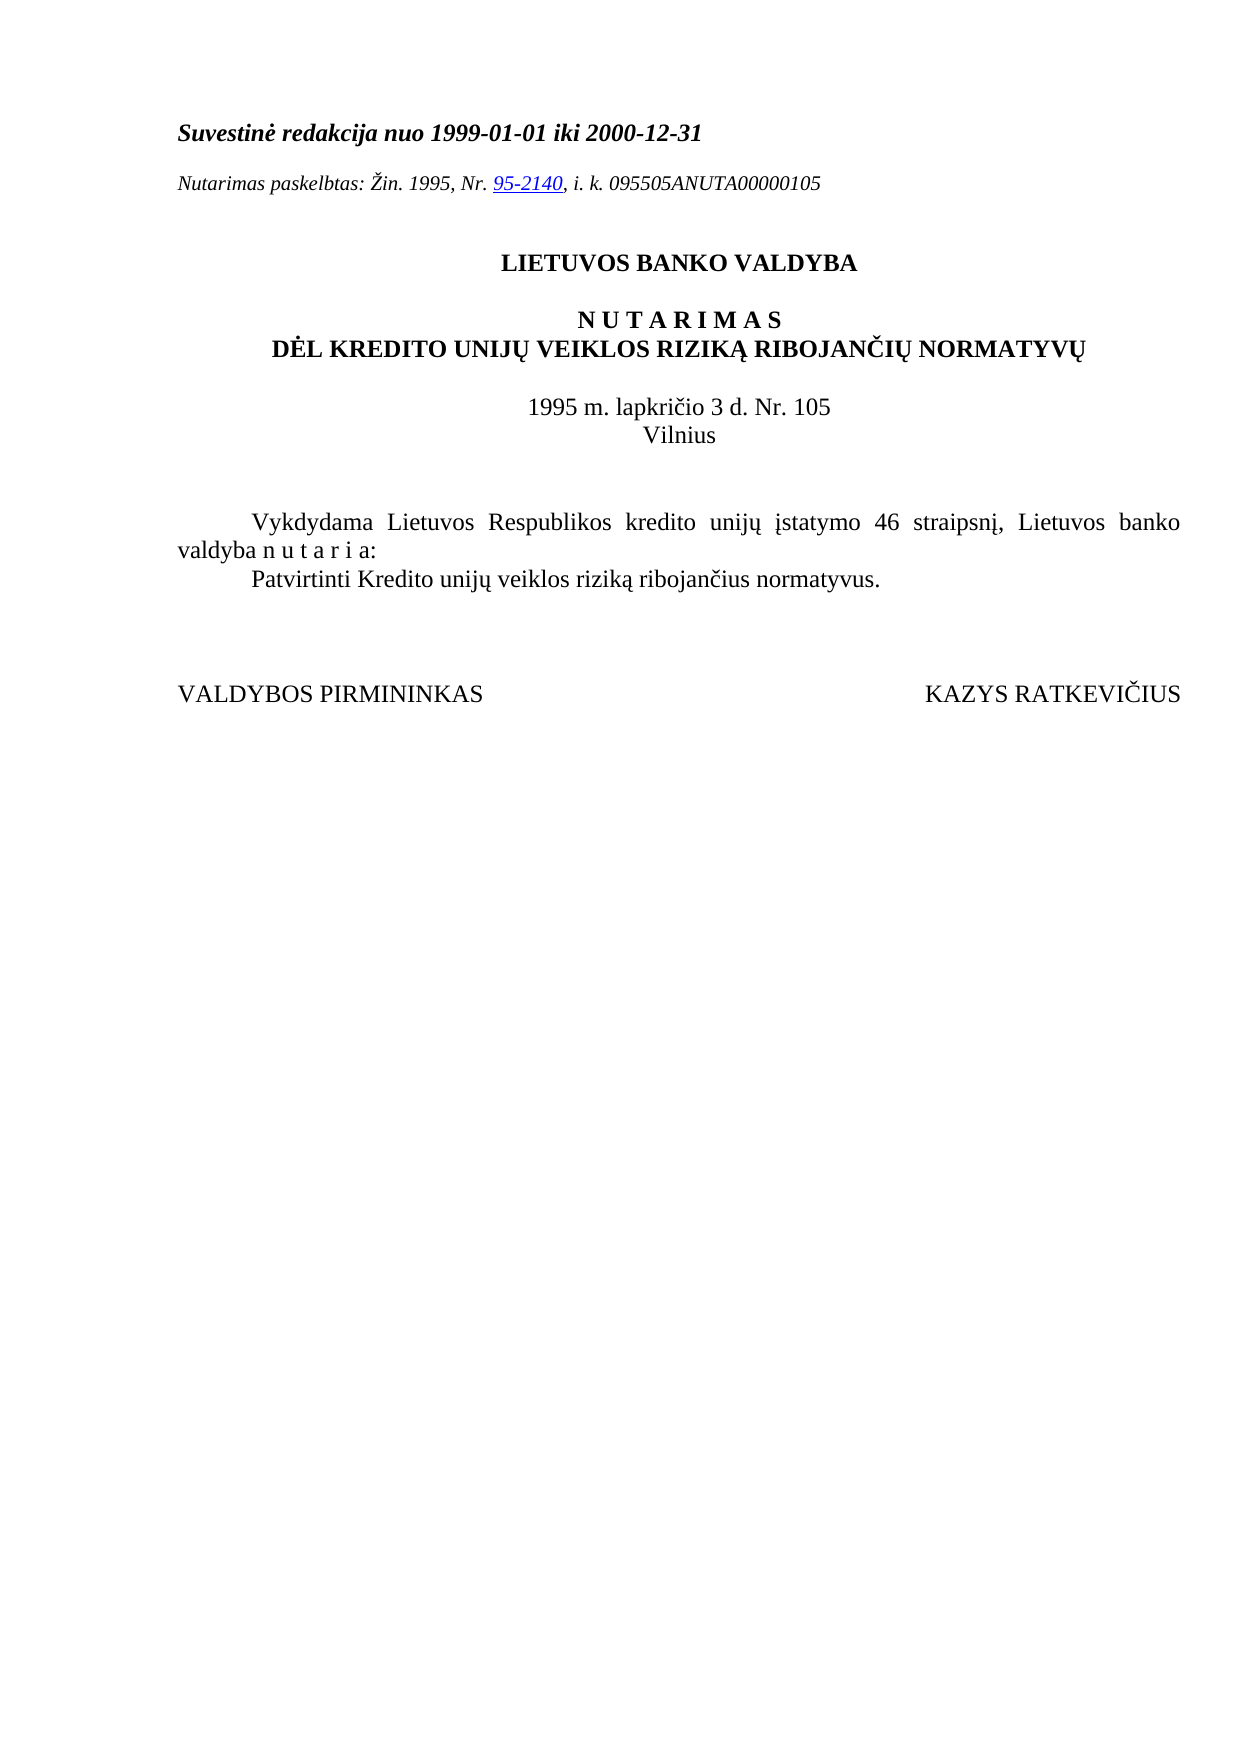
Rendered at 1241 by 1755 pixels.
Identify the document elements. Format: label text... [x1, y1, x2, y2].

text DĖL KREDITO UNIJŲ VEIKLOS RIZIKĄ RIBOJANČIŲ NORMATYVŲ [177, 334, 1181, 363]
text VALDYBOS PIRMININKAS KAZYS RATKEVIČIUS [177, 679, 1181, 708]
text Nutarimas paskelbtas: Žin. 1995, Nr. 95-2140, i. k. 095505ANUTA00000105 [177, 171, 1181, 195]
text Vilnius [177, 420, 1181, 449]
text Vykdydama Lietuvos Respublikos kredito unijų įstatymo 46 straipsnį, Lietuvos banko valdyba nutaria: [177, 507, 1181, 564]
text Suvestinė redakcija nuo 1999-01-01 iki 2000-12-31 [177, 118, 1181, 147]
text N U T A R I M A S [177, 305, 1181, 334]
text LIETUVOS BANKO VALDYBA [177, 248, 1181, 277]
text Patvirtinti Kredito unijų veiklos riziką ribojančius normatyvus. [177, 564, 1181, 593]
text 1995 m. lapkričio 3 d. Nr. 105 [177, 392, 1181, 420]
